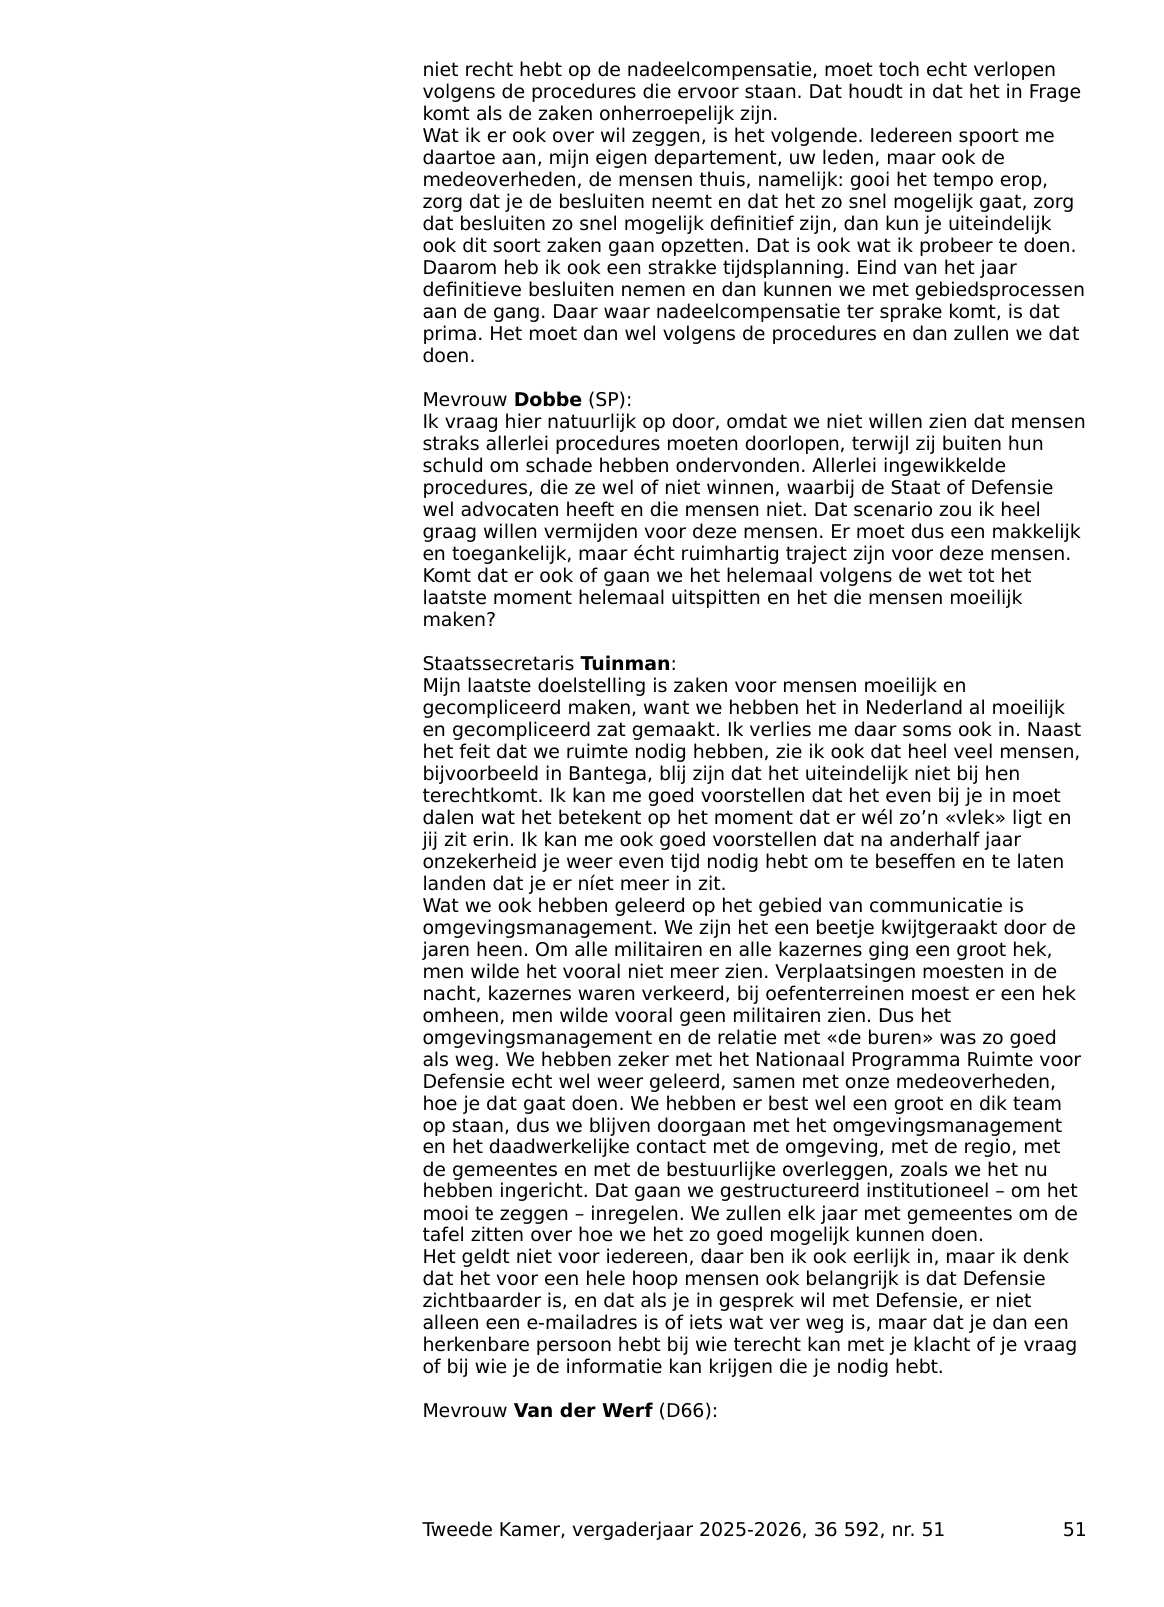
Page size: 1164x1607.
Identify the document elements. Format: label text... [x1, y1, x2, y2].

text Het geldt niet voor iedereen, daar ben ik ook eerlijk in, maar ik denk dat het voor een hele hoop mensen ook belangrijk is dat Defensie zichtbaarder is, en dat als je in gesprek wil met Defensie, er niet alleen een e-mailadres is of iets wat ver weg is, maar dat je dan een herkenbare persoon hebt bij wie terecht kan met je klacht of je vraag of bij wie je de informatie kan krijgen die je nodig hebt. [422, 1246, 1087, 1378]
text Wat ik er ook over wil zeggen, is het volgende. Iedereen spoort me daartoe aan, mijn eigen departement, uw leden, maar ook de medeoverheden, de mensen thuis, namelijk: gooi het tempo erop, zorg dat je de besluiten neemt en dat het zo snel mogelijk gaat, zorg dat besluiten zo snel mogelijk definitief zijn, dan kun je uiteindelijk ook dit soort zaken gaan opzetten. Dat is ook wat ik probeer te doen. Daarom heb ik ook een strakke tijdsplanning. Eind van het jaar definitieve besluiten nemen en dan kunnen we met gebiedsprocessen aan de gang. Daar waar nadeelcompensatie ter sprake komt, is dat prima. Het moet dan wel volgens de procedures en dan zullen we dat doen. [422, 125, 1087, 367]
text niet recht hebt op de nadeelcompensatie, moet toch echt verlopen volgens de procedures die ervoor staan. Dat houdt in dat het in Frage komt als de zaken onherroepelijk zijn. [422, 59, 1087, 125]
text Mevrouw Van der Werf (D66): [422, 1400, 1087, 1422]
text Mevrouw Dobbe (SP): [422, 389, 1087, 411]
text Staatssecretaris Tuinman: [422, 653, 1087, 675]
text Wat we ook hebben geleerd op het gebied van communicatie is omgevingsmanagement. We zijn het een beetje kwijtgeraakt door de jaren heen. Om alle militairen en alle kazernes ging een groot hek, men wilde het vooral niet meer zien. Verplaatsingen moesten in de nacht, kazernes waren verkeerd, bij oefenterreinen moest er een hek omheen, men wilde vooral geen militairen zien. Dus het omgevingsmanagement en de relatie met «de buren» was zo goed als weg. We hebben zeker met het Nationaal Programma Ruimte voor Defensie echt wel weer geleerd, samen met onze medeoverheden, hoe je dat gaat doen. We hebben er best wel een groot en dik team op staan, dus we blijven doorgaan met het omgevingsmanagement en het daadwerkelijke contact met de omgeving, met de regio, met de gemeentes en met de bestuurlijke overleggen, zoals we het nu hebben ingericht. Dat gaan we gestructureerd institutioneel – om het mooi te zeggen – inregelen. We zullen elk jaar met gemeentes om de tafel zitten over hoe we het zo goed mogelijk kunnen doen. [422, 895, 1087, 1246]
text Mijn laatste doelstelling is zaken voor mensen moeilijk en gecompliceerd maken, want we hebben het in Nederland al moeilijk en gecompliceerd zat gemaakt. Ik verlies me daar soms ook in. Naast het feit dat we ruimte nodig hebben, zie ik ook dat heel veel mensen, bijvoorbeeld in Bantega, blij zijn dat het uiteindelijk niet bij hen terechtkomt. Ik kan me goed voorstellen dat het even bij je in moet dalen wat het betekent op het moment dat er wél zo’n «vlek» ligt en jij zit erin. Ik kan me ook goed voorstellen dat na anderhalf jaar onzekerheid je weer even tijd nodig hebt om te beseffen en te laten landen dat je er níet meer in zit. [422, 675, 1087, 895]
text Ik vraag hier natuurlijk op door, omdat we niet willen zien dat mensen straks allerlei procedures moeten doorlopen, terwijl zij buiten hun schuld om schade hebben ondervonden. Allerlei ingewikkelde procedures, die ze wel of niet winnen, waarbij de Staat of Defensie wel advocaten heeft en die mensen niet. Dat scenario zou ik heel graag willen vermijden voor deze mensen. Er moet dus een makkelijk en toegankelijk, maar écht ruimhartig traject zijn voor deze mensen. Komt dat er ook of gaan we het helemaal volgens de wet tot het laatste moment helemaal uitspitten en het die mensen moeilijk maken? [422, 411, 1087, 631]
